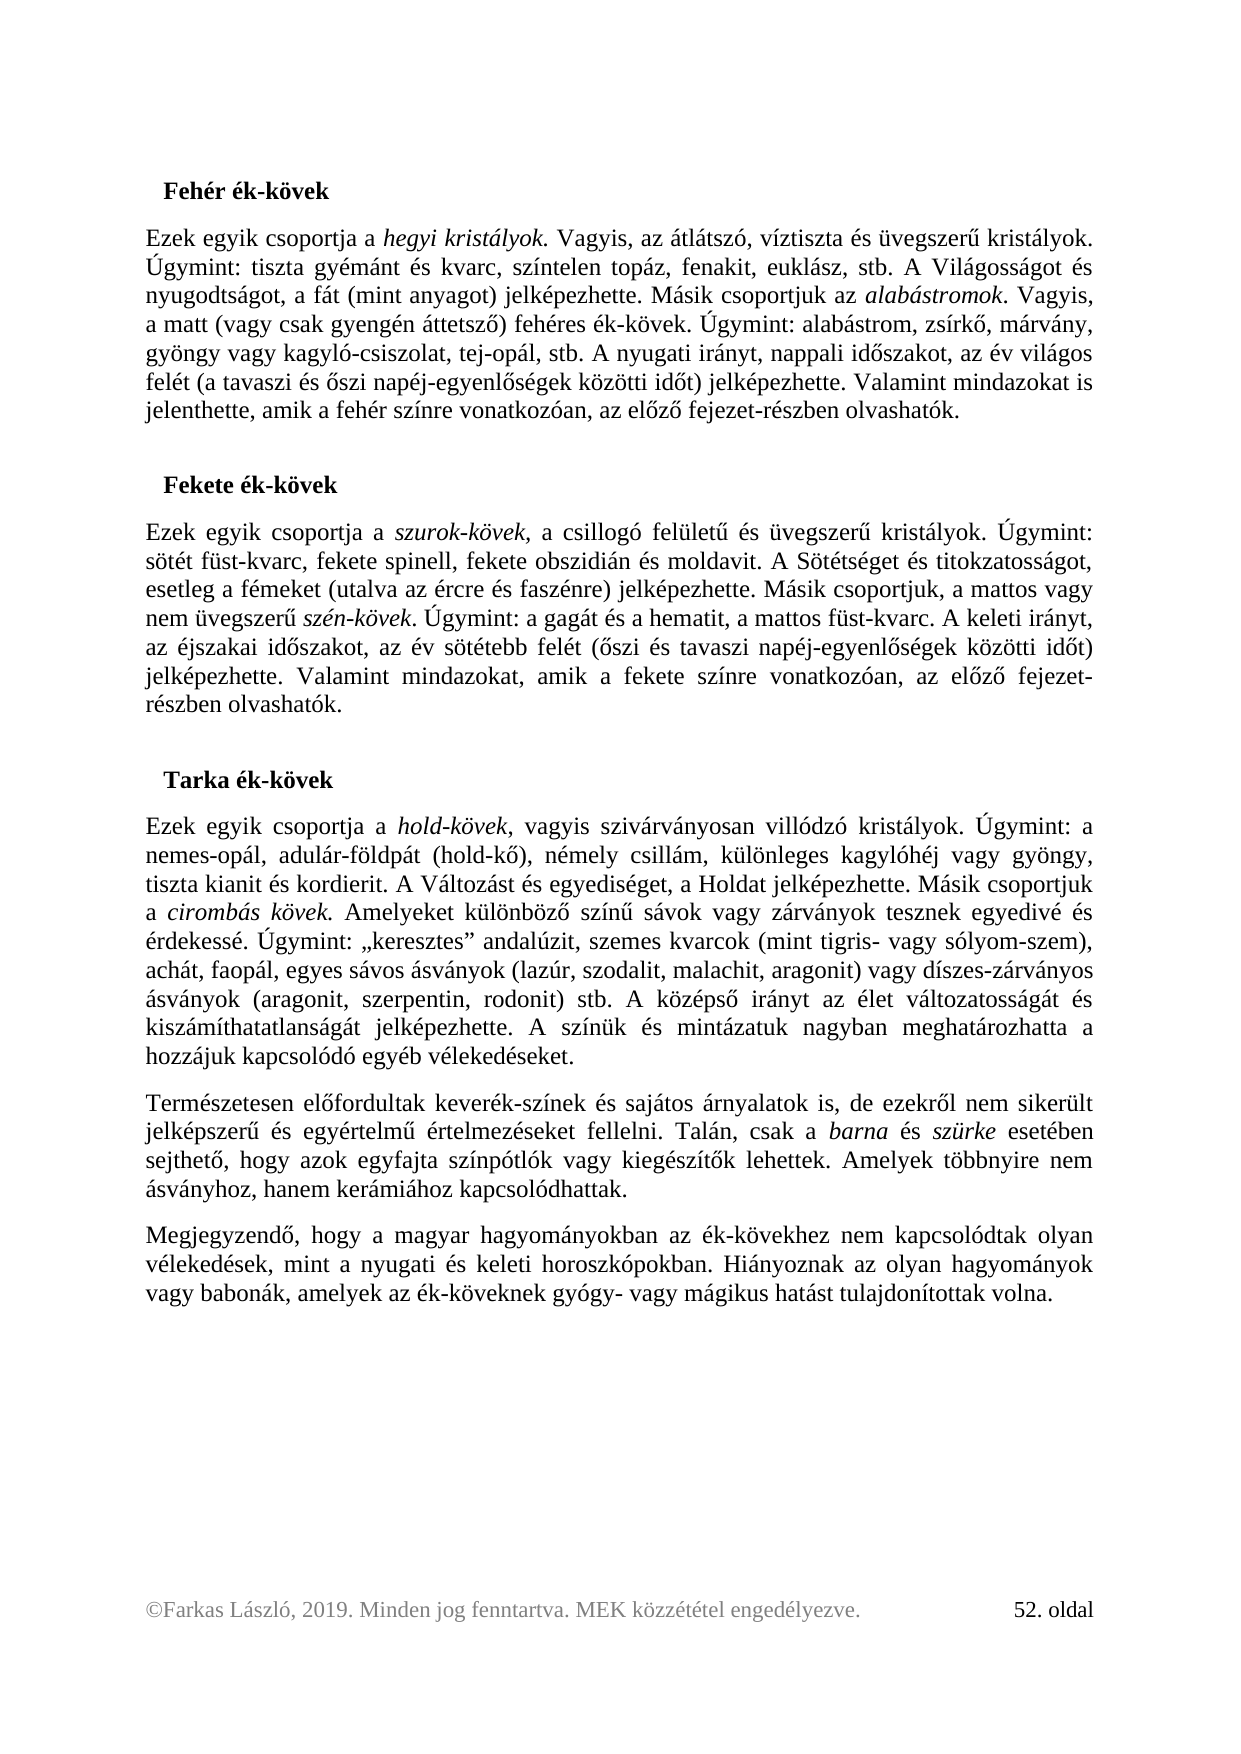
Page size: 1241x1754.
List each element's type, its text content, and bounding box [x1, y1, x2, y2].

text Ezek egyik csoportja a szurok-kövek, a csillogó felületű és üvegszerű kristályok. Úgymint: sötét füst-kvarc, fekete spinell, fekete obszidián és moldavit. A Sötétséget és titokzatosságot, esetleg a fémeket (utalva az ércre és faszénre) jelképezhette. Másik csoportjuk, a mattos vagy nem üvegszerű szén-kövek. Úgymint: a gagát és a hematit, a mattos füst-kvarc. A keleti irányt, az éjszakai időszakot, az év sötétebb felét (őszi és tavaszi napéj-egyenlőségek közötti időt) jelképezhette. Valamint mindazokat, amik a fekete színre vonatkozóan, az előző fejezet-részben olvashatók. [145, 517, 1094, 718]
text Ezek egyik csoportja a hold-kövek, vagyis szivárványosan villódzó kristályok. Úgymint: a nemes-opál, adulár-földpát (hold-kő), némely csillám, különleges kagylóhéj vagy gyöngy, tiszta kianit és kordierit. A Változást és egyediséget, a Holdat jelképezhette. Másik csoportjuk a cirombás kövek. Amelyeket különböző színű sávok vagy zárványok tesznek egyedivé és érdekessé. Úgymint: „keresztes” andalúzit, szemes kvarcok (mint tigris- vagy sólyom-szem), achát, faopál, egyes sávos ásványok (lazúr, szodalit, malachit, aragonit) vagy díszes-zárványos ásványok (aragonit, szerpentin, rodonit) stb. A középső irányt az élet változatosságát és kiszámíthatatlanságát jelképezhette. A színük és mintázatuk nagyban meghatározhatta a hozzájuk kapcsolódó egyéb vélekedéseket. [145, 811, 1094, 1070]
text Természetesen előfordultak keverék-színek és sajátos árnyalatok is, de ezekről nem sikerült jelképszerű és egyértelmű értelmezéseket fellelni. Talán, csak a barna és szürke esetében sejthető, hogy azok egyfajta színpótlók vagy kiegészítők lehettek. Amelyek többnyire nem ásványhoz, hanem kerámiához kapcsolódhattak. [145, 1088, 1094, 1203]
subtitle Tarka ék-kövek [163, 765, 1094, 793]
text Ezek egyik csoportja a hegyi kristályok. Vagyis, az átlátszó, víztiszta és üvegszerű kristályok. Úgymint: tiszta gyémánt és kvarc, színtelen topáz, fenakit, euklász, stb. A Világosságot és nyugodtságot, a fát (mint anyagot) jelképezhette. Másik csoportjuk az alabástromok. Vagyis, a matt (vagy csak gyengén áttetsző) fehéres ék-kövek. Úgymint: alabástrom, zsírkő, márvány, gyöngy vagy kagyló-csiszolat, tej-opál, stb. A nyugati irányt, nappali időszakot, az év világos felét (a tavaszi és őszi napéj-egyenlőségek közötti időt) jelképezhette. Valamint mindazokat is jelenthette, amik a fehér színre vonatkozóan, az előző fejezet-részben olvashatók. [145, 223, 1094, 424]
subtitle Fekete ék-kövek [163, 471, 1094, 499]
subtitle Fehér ék-kövek [163, 176, 1094, 205]
text Megjegyzendő, hogy a magyar hagyományokban az ék-kövekhez nem kapcsolódtak olyan vélekedések, mint a nyugati és keleti horoszkópokban. Hiányoznak az olyan hagyományok vagy babonák, amelyek az ék-köveknek gyógy- vagy mágikus hatást tulajdonítottak volna. [145, 1220, 1094, 1307]
